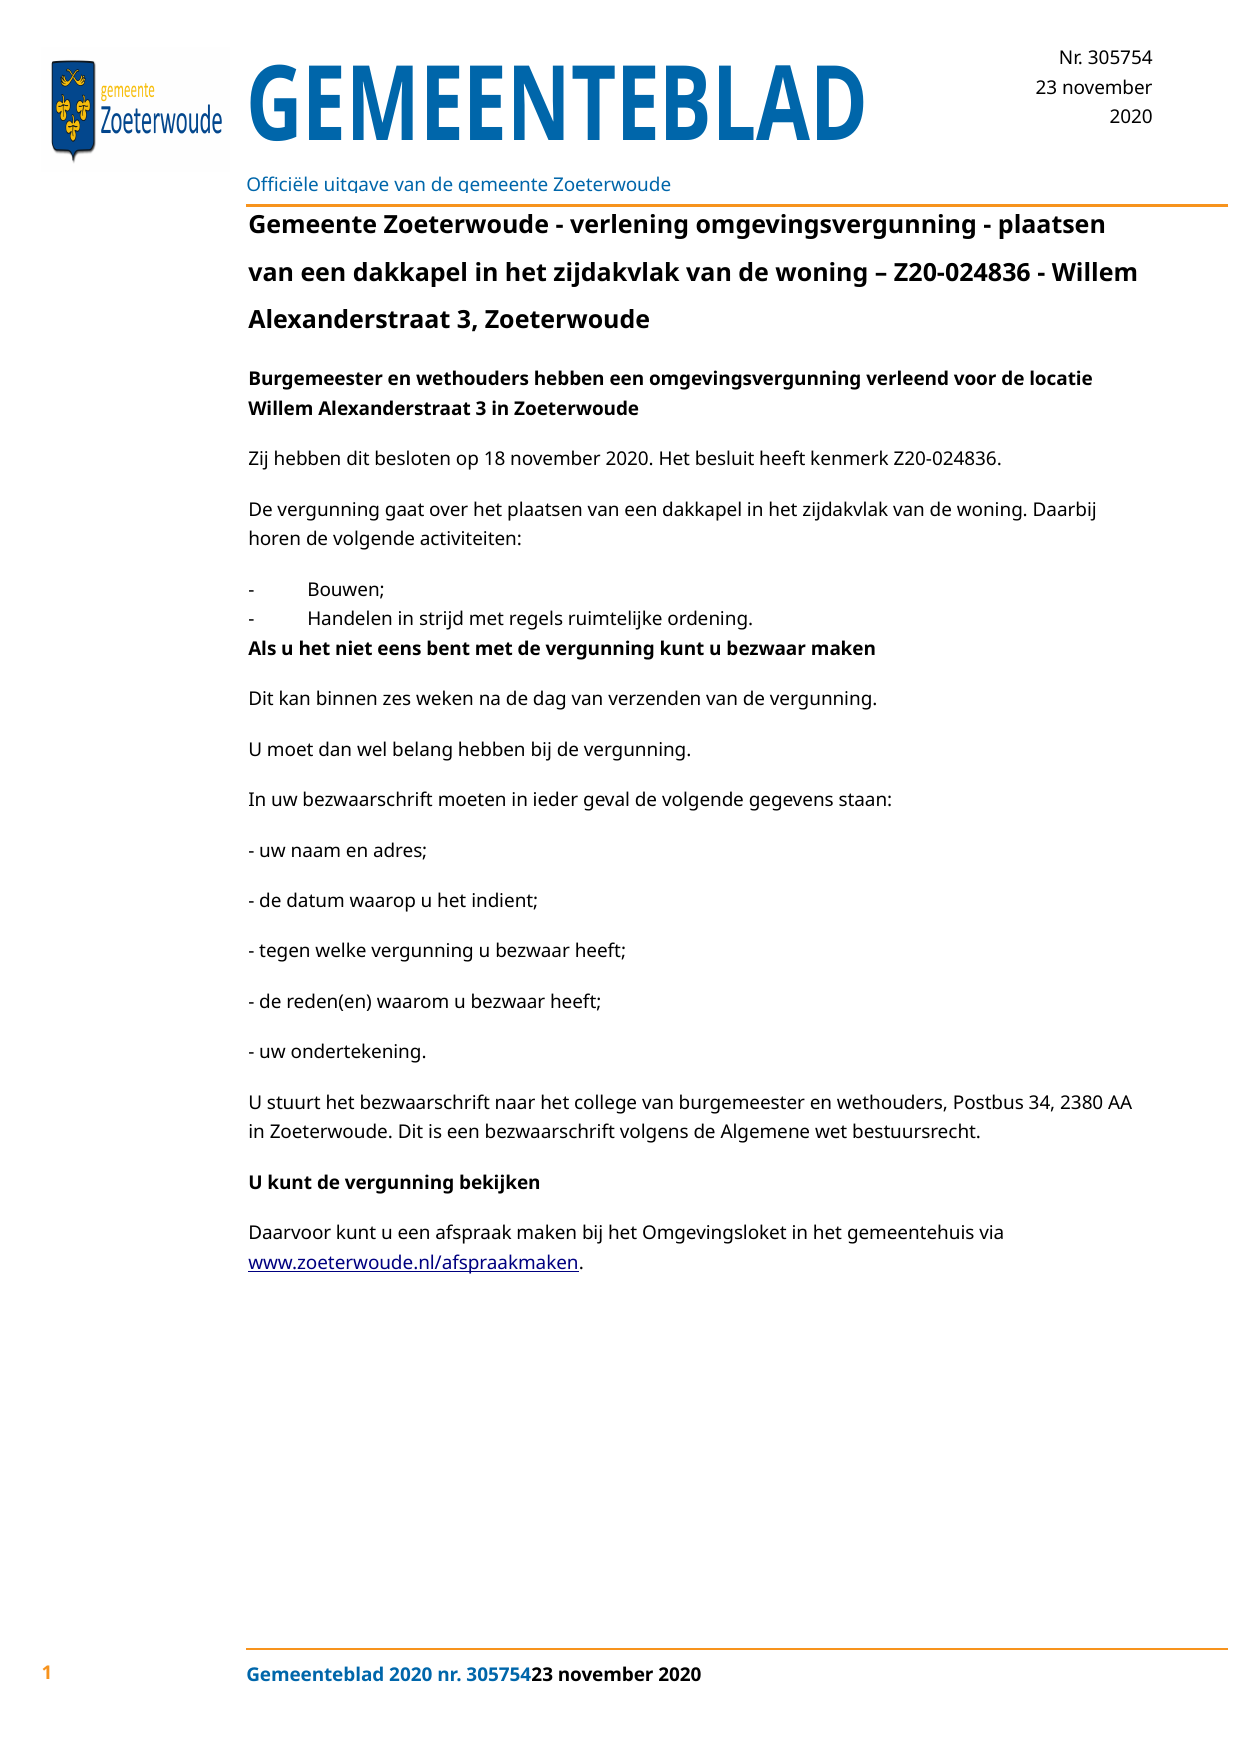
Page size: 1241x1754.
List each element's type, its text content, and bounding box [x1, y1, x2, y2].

text - uw naam en adres; [248, 837, 1152, 862]
text U kunt de vergunning bekijken [248, 1169, 1152, 1194]
text Daarvoor kunt u een afspraak maken bij het Omgevingsloket in het gemeentehuis via www.zoeterwoude.nl/afspraakmaken. [248, 1219, 1152, 1274]
list Bouwen; [248, 576, 1152, 602]
text - uw ondertekening. [248, 1038, 1152, 1064]
text - de reden(en) waarom u bezwaar heeft; [248, 988, 1152, 1014]
text - de datum waarop u het indient; [248, 887, 1152, 913]
text In uw bezwaarschrift moeten in ieder geval de volgende gegevens staan: [248, 786, 1152, 812]
text De vergunning gaat over het plaatsen van een dakkapel in het zijdakvlak van de woning. Daarbij horen de volgende activiteiten: [248, 496, 1152, 551]
text - tegen welke vergunning u bezwaar heeft; [248, 938, 1152, 963]
text U moet dan wel belang hebben bij de vergunning. [248, 736, 1152, 762]
text Burgemeester en wethouders hebben een omgevingsvergunning verleend voor de locatie Willem Alexanderstraat 3 in Zoeterwoude [248, 366, 1152, 421]
text U stuurt het bezwaarschrift naar het college van burgemeester en wethouders, Postbus 34, 2380 AA in Zoeterwoude. Dit is een bezwaarschrift volgens de Algemene wet bestuursrecht. [248, 1089, 1152, 1144]
text Als u het niet eens bent met de vergunning kunt u bezwaar maken [248, 635, 1152, 661]
text Dit kan binnen zes weken na de dag van verzenden van de vergunning. [248, 686, 1152, 711]
list Handelen in strijd met regels ruimtelijke ordening. [248, 606, 1152, 631]
text Zij hebben dit besloten op 18 november 2020. Het besluit heeft kenmerk Z20-024836. [248, 446, 1152, 471]
picture [41, 47, 231, 172]
text Gemeente Zoeterwoude - verlening omgevingsvergunning - plaatsen van een dakkapel in het zijdakvlak van de woning – Z20-024836 - Willem Alexanderstraat 3, Zoeterwoude [248, 207, 1152, 336]
